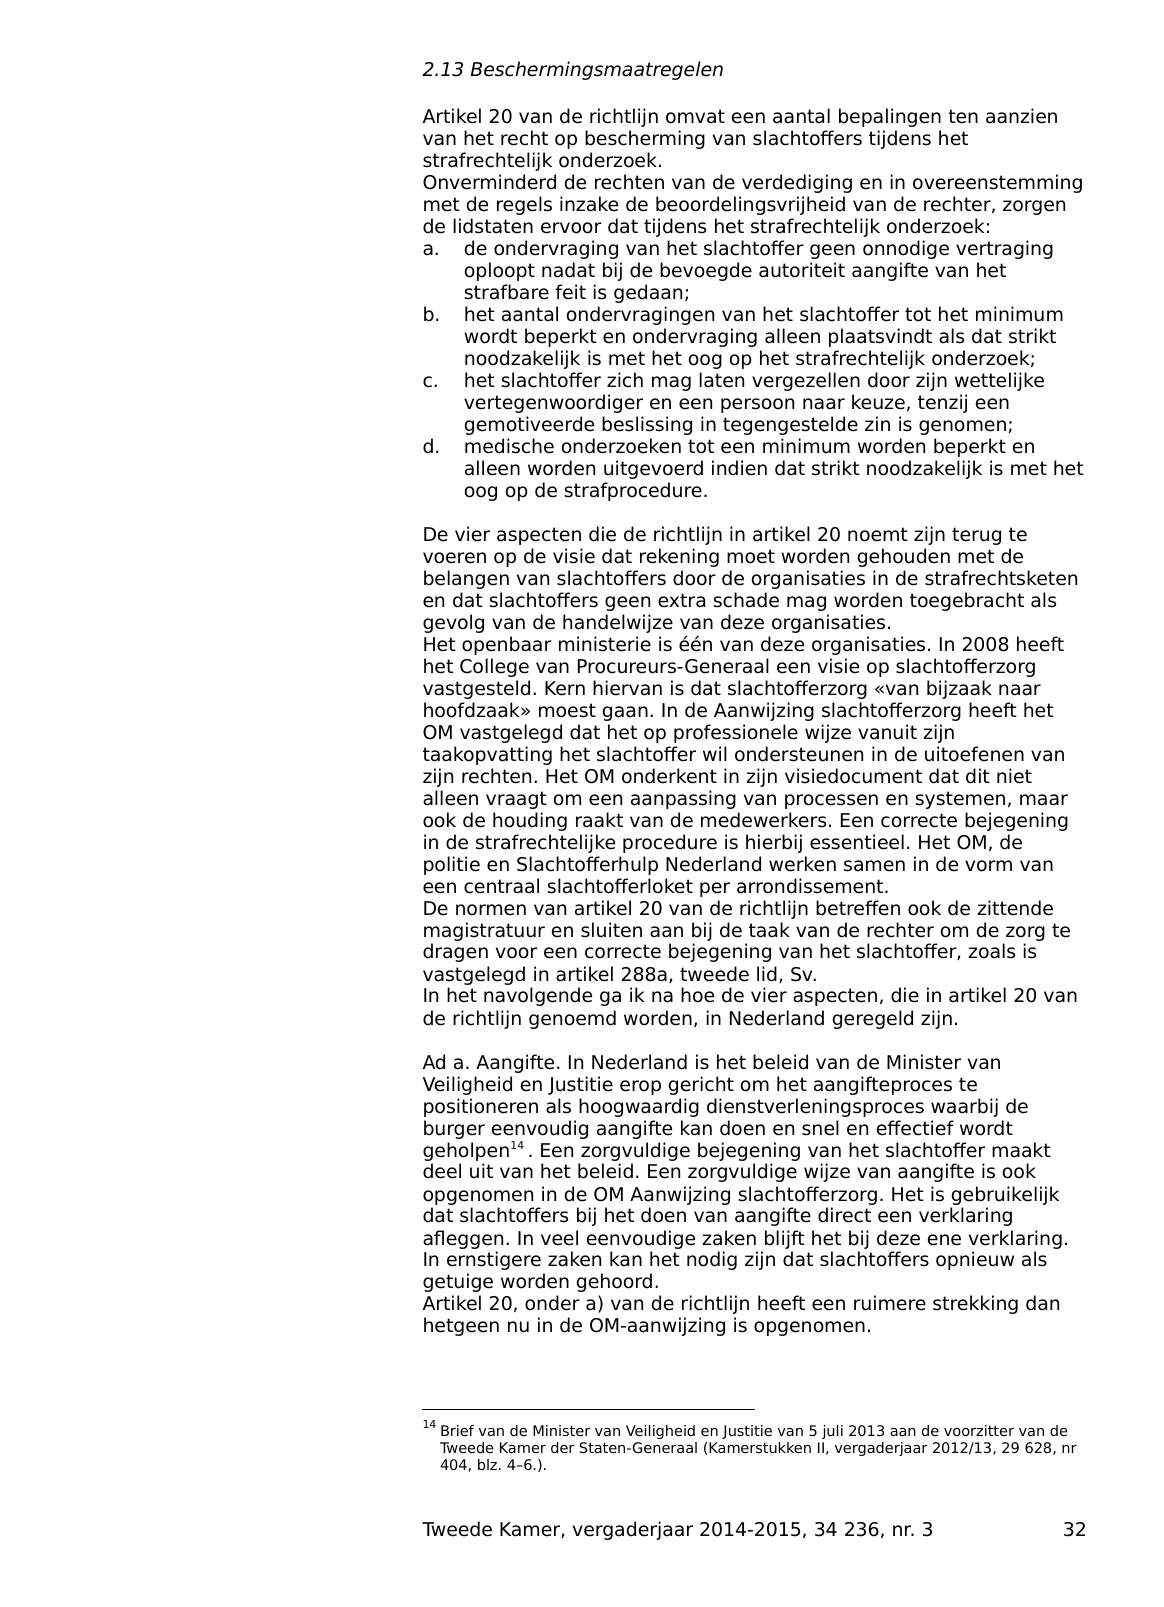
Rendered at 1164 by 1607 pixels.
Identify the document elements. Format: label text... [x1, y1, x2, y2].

text De vier aspecten die de richtlijn in artikel 20 noemt zijn terug te voeren op de visie dat rekening moet worden gehouden met de belangen van slachtoffers door de organisaties in de strafrechtsketen en dat slachtoffers geen extra schade mag worden toegebracht als gevolg van de handelwijze van deze organisaties. [422, 524, 1087, 634]
text Ad a. Aangifte. In Nederland is het beleid van de Minister van Veiligheid en Justitie erop gericht om het aangifteproces te positioneren als hoogwaardig dienstverleningsproces waarbij de burger eenvoudig aangifte kan doen en snel en effectief wordt geholpen. Een zorgvuldige bejegening van het slachtoffer maakt deel uit van het beleid. Een zorgvuldige wijze van aangifte is ook opgenomen in de OM Aanwijzing slachtofferzorg. Het is gebruikelijk dat slachtoffers bij het doen van aangifte direct een verklaring afleggen. In veel eenvoudige zaken blijft het bij deze ene verklaring. In ernstigere zaken kan het nodig zijn dat slachtoffers opnieuw als getuige worden gehoord. [422, 1052, 1087, 1293]
text Het openbaar ministerie is één van deze organisaties. In 2008 heeft het College van Procureurs-Generaal een visie op slachtofferzorg vastgesteld. Kern hiervan is dat slachtofferzorg «van bijzaak naar hoofdzaak» moest gaan. In de Aanwijzing slachtofferzorg heeft het OM vastgelegd dat het op professionele wijze vanuit zijn taakopvatting het slachtoffer wil ondersteunen in de uitoefenen van zijn rechten. Het OM onderkent in zijn visiedocument dat dit niet alleen vraagt om een aanpassing van processen en systemen, maar ook de houding raakt van de medewerkers. Een correcte bejegening in de strafrechtelijke procedure is hierbij essentieel. Het OM, de politie en Slachtofferhulp Nederland werken samen in de vorm van een centraal slachtofferloket per arrondissement. [422, 634, 1087, 897]
text d. medische onderzoeken tot een minimum worden beperkt en alleen worden uitgevoerd indien dat strikt noodzakelijk is met het oog op de strafprocedure. [422, 436, 1087, 502]
text Brief van de Minister van Veiligheid en Justitie van 5 juli 2013 aan de voorzitter van de Tweede Kamer der Staten-Generaal (Kamerstukken II, vergaderjaar 2012/13, 29 628, nr 404, blz. 4–6.). [422, 1418, 1087, 1474]
text In het navolgende ga ik na hoe de vier aspecten, die in artikel 20 van de richtlijn genoemd worden, in Nederland geregeld zijn. [422, 985, 1087, 1029]
text c. het slachtoffer zich mag laten vergezellen door zijn wettelijke vertegenwoordiger en een persoon naar keuze, tenzij een gemotiveerde beslissing in tegengestelde zin is genomen; [422, 370, 1087, 436]
text De normen van artikel 20 van de richtlijn betreffen ook de zittende magistratuur en sluiten aan bij de taak van de rechter om de zorg te dragen voor een correcte bejegening van het slachtoffer, zoals is vastgelegd in artikel 288a, tweede lid, Sv. [422, 897, 1087, 985]
text Artikel 20, onder a) van de richtlijn heeft een ruimere strekking dan hetgeen nu in de OM-aanwijzing is opgenomen. [422, 1293, 1087, 1337]
text Artikel 20 van de richtlijn omvat een aantal bepalingen ten aanzien van het recht op bescherming van slachtoffers tijdens het strafrechtelijk onderzoek. [422, 106, 1087, 172]
text b. het aantal ondervragingen van het slachtoffer tot het minimum wordt beperkt en ondervraging alleen plaatsvindt als dat strikt noodzakelijk is met het oog op het strafrechtelijk onderzoek; [422, 304, 1087, 370]
subtitle 2.13 Beschermingsmaatregelen [422, 59, 1087, 81]
text a. de ondervraging van het slachtoffer geen onnodige vertraging oploopt nadat bij de bevoegde autoriteit aangifte van het strafbare feit is gedaan; [422, 238, 1087, 304]
text Onverminderd de rechten van de verdediging en in overeenstemming met de regels inzake de beoordelingsvrijheid van de rechter, zorgen de lidstaten ervoor dat tijdens het strafrechtelijk onderzoek: [422, 172, 1087, 238]
